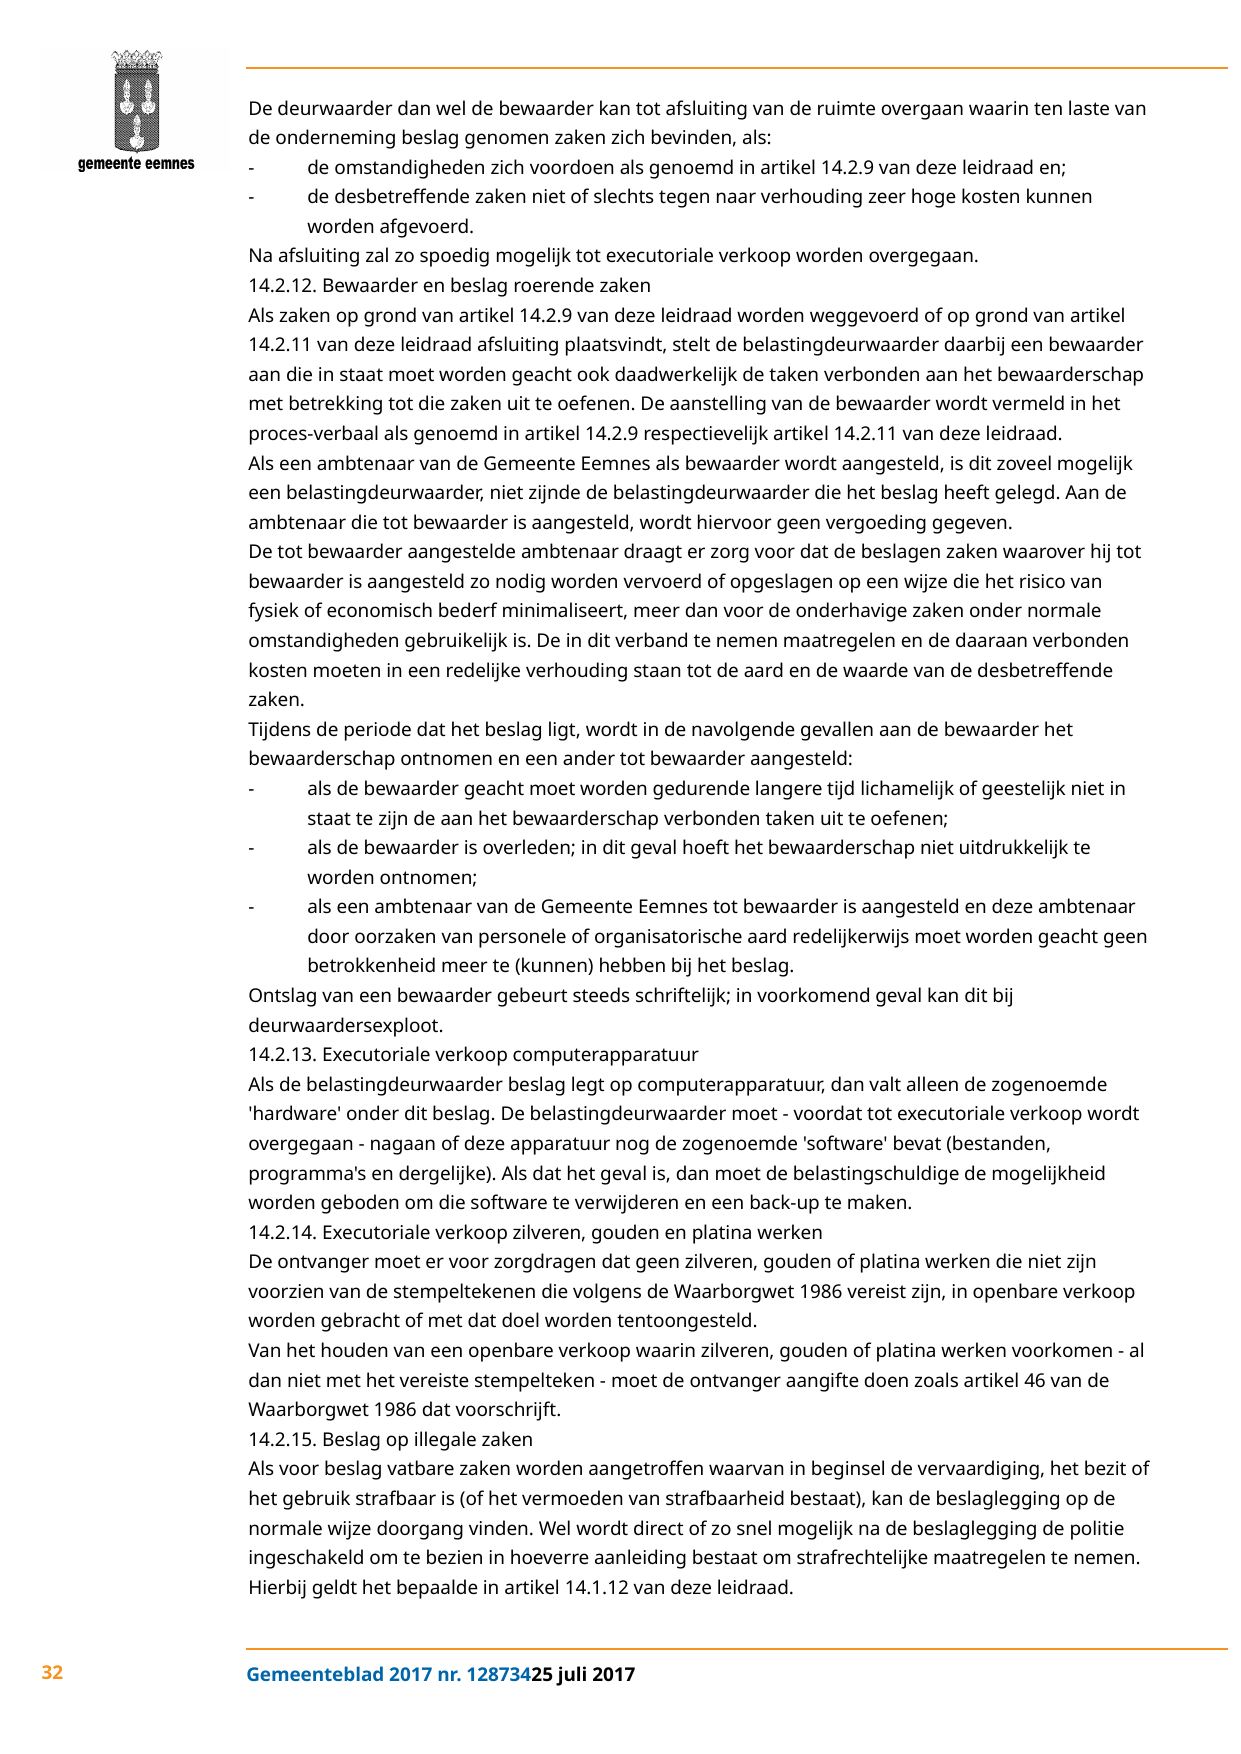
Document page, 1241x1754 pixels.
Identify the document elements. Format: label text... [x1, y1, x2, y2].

text De deurwaarder dan wel de bewaarder kan tot afsluiting van de ruimte overgaan waarin ten laste van de onderneming beslag genomen zaken zich bevinden, als: [248, 95, 1152, 150]
text 14.2.15. Beslag op illegale zaken [248, 1426, 1152, 1452]
text De tot bewaarder aangestelde ambtenaar draagt er zorg voor dat de beslagen zaken waarover hij tot bewaarder is aangesteld zo nodig worden vervoerd of opgeslagen op een wijze die het risico van fysiek of economisch bederf minimaliseert, meer dan voor de onderhavige zaken onder normale omstandigheden gebruikelijk is. De in dit verband te nemen maatregelen en de daaraan verbonden kosten moeten in een redelijke verhouding staan tot de aard en de waarde van de desbetreffende zaken. [248, 538, 1152, 712]
text Van het houden van een openbare verkoop waarin zilveren, gouden of platina werken voorkomen - al dan niet met het vereiste stempelteken - moet de ontvanger aangifte doen zoals artikel 46 van de Waarborgwet 1986 dat voorschrijft. [248, 1337, 1152, 1422]
text Tijdens de periode dat het beslag ligt, wordt in de navolgende gevallen aan de bewaarder het bewaarderschap ontnomen en een ander tot bewaarder aangesteld: [248, 716, 1152, 771]
text De ontvanger moet er voor zorgdragen dat geen zilveren, gouden of platina werken die niet zijn voorzien van de stempeltekenen die volgens de Waarborgwet 1986 vereist zijn, in openbare verkoop worden gebracht of met dat doel worden tentoongesteld. [248, 1248, 1152, 1333]
text 14.2.12. Bewaarder en beslag roerende zaken [248, 272, 1152, 298]
text Als de belastingdeurwaarder beslag legt op computerapparatuur, dan valt alleen de zogenoemde 'hardware' onder dit beslag. De belastingdeurwaarder moet - voordat tot executoriale verkoop wordt overgegaan - nagaan of deze apparatuur nog de zogenoemde 'software' bevat (bestanden, programma's en dergelijke). Als dat het geval is, dan moet de belastingschuldige de mogelijkheid worden geboden om die software te verwijderen en een back-up te maken. [248, 1071, 1152, 1215]
list de desbetreffende zaken niet of slechts tegen naar verhouding zeer hoge kosten kunnen worden afgevoerd. [248, 183, 1152, 239]
list als de bewaarder geacht moet worden gedurende langere tijd lichamelijk of geestelijk niet in staat te zijn de aan het bewaarderschap verbonden taken uit te oefenen; [248, 775, 1152, 831]
text Als een ambtenaar van de Gemeente Eemnes als bewaarder wordt aangesteld, is dit zoveel mogelijk een belastingdeurwaarder, niet zijnde de belastingdeurwaarder die het beslag heeft gelegd. Aan de ambtenaar die tot bewaarder is aangesteld, wordt hiervoor geen vergoeding gegeven. [248, 450, 1152, 535]
text 14.2.13. Executoriale verkoop computerapparatuur [248, 1041, 1152, 1067]
text Als zaken op grond van artikel 14.2.9 van deze leidraad worden weggevoerd of op grond van artikel 14.2.11 van deze leidraad afsluiting plaatsvindt, stelt de belastingdeurwaarder daarbij een bewaarder aan die in staat moet worden geacht ook daadwerkelijk de taken verbonden aan het bewaarderschap met betrekking tot die zaken uit te oefenen. De aanstelling van de bewaarder wordt vermeld in het proces-verbaal als genoemd in artikel 14.2.9 respectievelijk artikel 14.2.11 van deze leidraad. [248, 302, 1152, 446]
list als een ambtenaar van de Gemeente Eemnes tot bewaarder is aangesteld en deze ambtenaar door oorzaken van personele of organisatorische aard redelijkerwijs moet worden geacht geen betrokkenheid meer te (kunnen) hebben bij het beslag. [248, 893, 1152, 978]
list de omstandigheden zich voordoen als genoemd in artikel 14.2.9 van deze leidraad en; [248, 154, 1152, 180]
text 14.2.14. Executoriale verkoop zilveren, gouden en platina werken [248, 1219, 1152, 1245]
picture [41, 47, 231, 172]
text Ontslag van een bewaarder gebeurt steeds schriftelijk; in voorkomend geval kan dit bij deurwaardersexploot. [248, 982, 1152, 1038]
list als de bewaarder is overleden; in dit geval hoeft het bewaarderschap niet uitdrukkelijk te worden ontnomen; [248, 834, 1152, 890]
text Na afsluiting zal zo spoedig mogelijk tot executoriale verkoop worden overgegaan. [248, 243, 1152, 268]
text Als voor beslag vatbare zaken worden aangetroffen waarvan in beginsel de vervaardiging, het bezit of het gebruik strafbaar is (of het vermoeden van strafbaarheid bestaat), kan de beslaglegging op de normale wijze doorgang vinden. Wel wordt direct of zo snel mogelijk na de beslaglegging de politie ingeschakeld om te bezien in hoeverre aanleiding bestaat om strafrechtelijke maatregelen te nemen. Hierbij geldt het bepaalde in artikel 14.1.12 van deze leidraad. [248, 1456, 1152, 1600]
